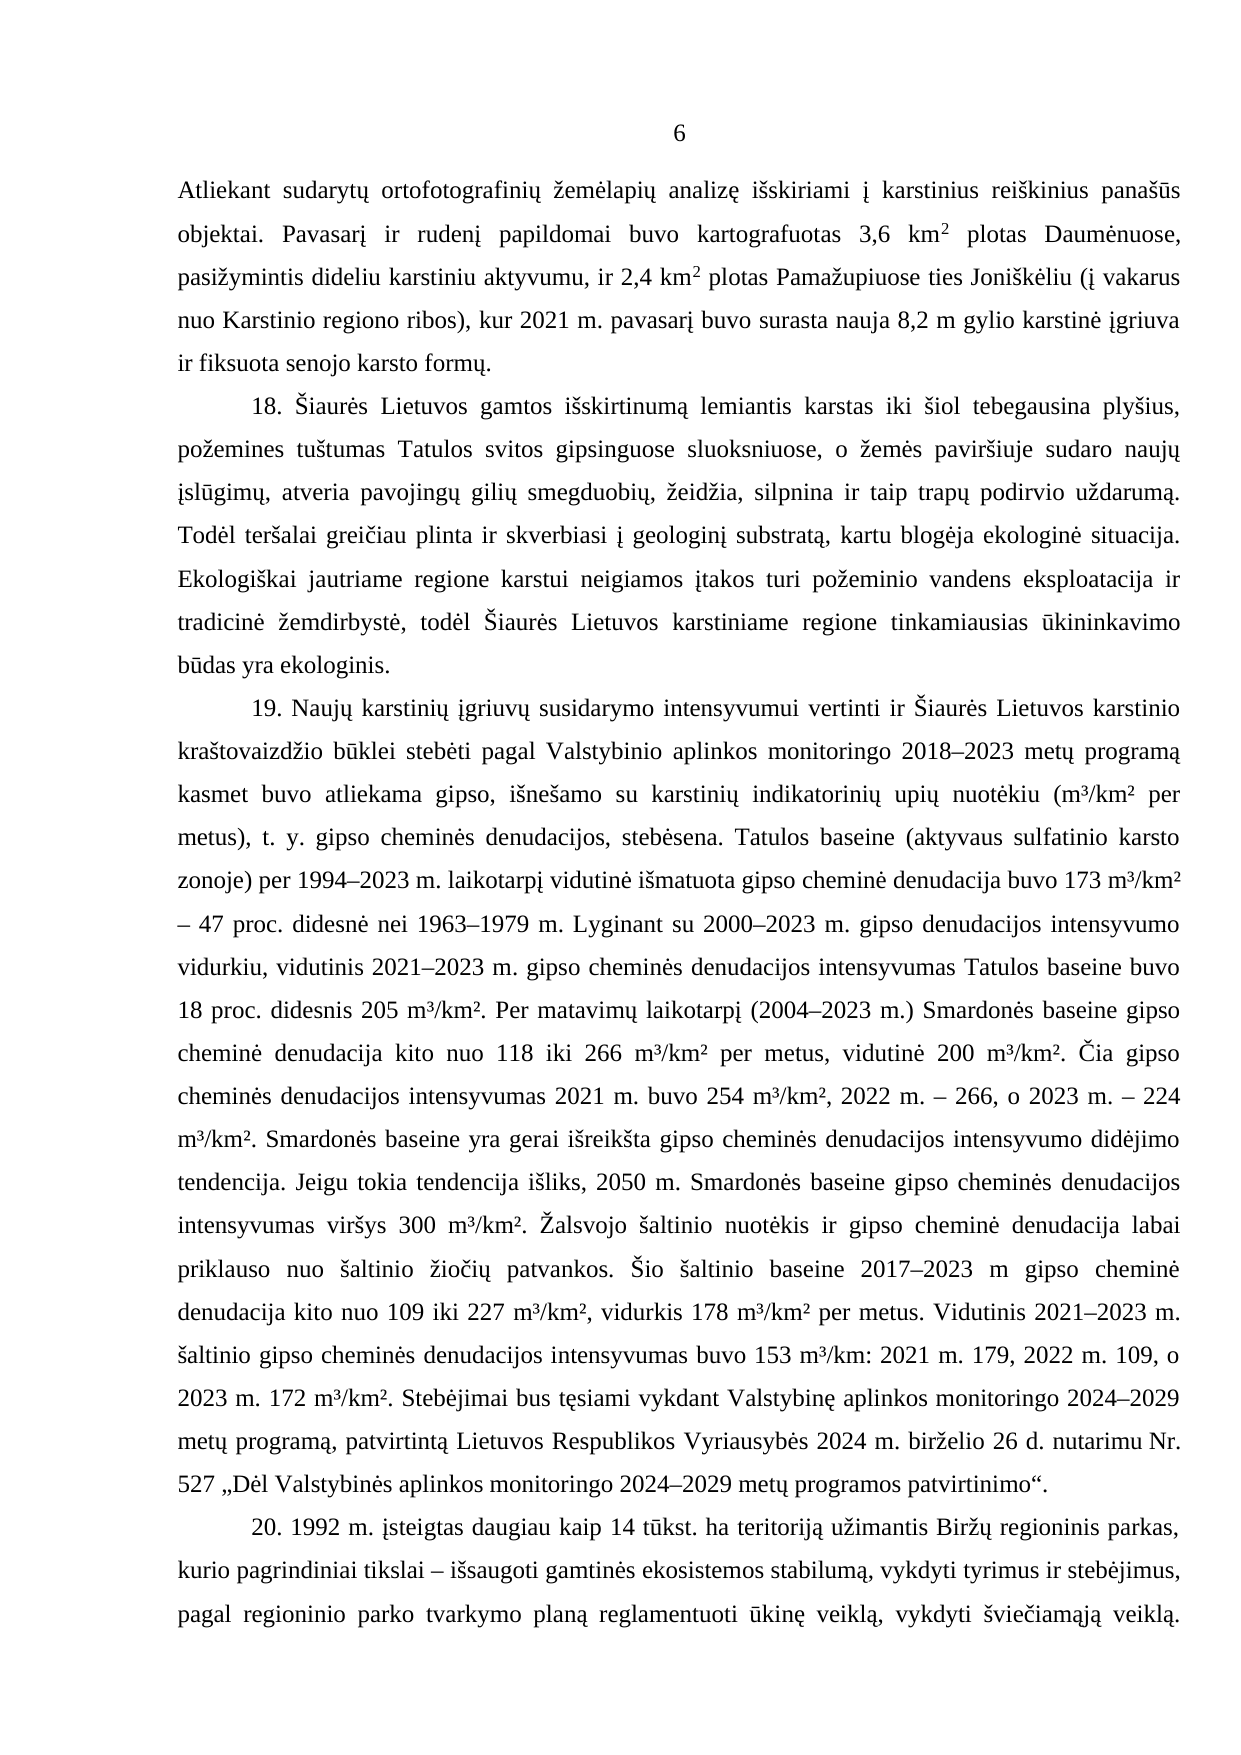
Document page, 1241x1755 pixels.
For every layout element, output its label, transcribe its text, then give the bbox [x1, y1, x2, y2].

text 18. Šiaurės Lietuvos gamtos išskirtinumą lemiantis karstas iki šiol tebegausina plyšius, požemines tuštumas Tatulos svitos gipsinguose sluoksniuose, o žemės paviršiuje sudaro naujų įslūgimų, atveria pavojingų gilių smegduobių, žeidžia, silpnina ir taip trapų podirvio uždarumą. Todėl teršalai greičiau plinta ir skverbiasi į geologinį substratą, kartu blogėja ekologinė situacija. Ekologiškai jautriame regione karstui neigiamos įtakos turi požeminio vandens eksploatacija ir tradicinė žemdirbystė, todėl Šiaurės Lietuvos karstiniame regione tinkamiausias ūkininkavimo būdas yra ekologinis. [177, 391, 1181, 679]
text Atliekant sudarytų ortofotografinių žemėlapių analizę išskiriami į karstinius reiškinius panašūs objektai. Pavasarį ir rudenį papildomai buvo kartografuotas 3,6 km2 plotas Daumėnuose, pasižymintis dideliu karstiniu aktyvumu, ir 2,4 km2 plotas Pamažupiuose ties Joniškėliu (į vakarus nuo Karstinio regiono ribos), kur 2021 m. pavasarį buvo surasta nauja 8,2 m gylio karstinė įgriuva ir fiksuota senojo karsto formų. [177, 176, 1181, 377]
text 20. 1992 m. įsteigtas daugiau kaip 14 tūkst. ha teritoriją užimantis Biržų regioninis parkas, kurio pagrindiniai tikslai – išsaugoti gamtinės ekosistemos stabilumą, vykdyti tyrimus ir stebėjimus, pagal regioninio parko tvarkymo planą reglamentuoti ūkinę veiklą, vykdyti šviečiamąją veiklą. [177, 1512, 1181, 1627]
text 19. Naujų karstinių įgriuvų susidarymo intensyvumui vertinti ir Šiaurės Lietuvos karstinio kraštovaizdžio būklei stebėti pagal Valstybinio aplinkos monitoringo 2018–2023 metų programą kasmet buvo atliekama gipso, išnešamo su karstinių indikatorinių upių nuotėkiu (m³/km² per metus), t. y. gipso cheminės denudacijos, stebėsena. Tatulos baseine (aktyvaus sulfatinio karsto zonoje) per 1994–2023 m. laikotarpį vidutinė išmatuota gipso cheminė denudacija buvo 173 m³/km² – 47 proc. didesnė nei 1963–1979 m. Lyginant su 2000–2023 m. gipso denudacijos intensyvumo vidurkiu, vidutinis 2021–2023 m. gipso cheminės denudacijos intensyvumas Tatulos baseine buvo 18 proc. didesnis 205 m³/km². Per matavimų laikotarpį (2004–2023 m.) Smardonės baseine gipso cheminė denudacija kito nuo 118 iki 266 m³/km² per metus, vidutinė 200 m³/km². Čia gipso cheminės denudacijos intensyvumas 2021 m. buvo 254 m³/km², 2022 m. – 266, o 2023 m. – 224 m³/km². Smardonės baseine yra gerai išreikšta gipso cheminės denudacijos intensyvumo didėjimo tendencija. Jeigu tokia tendencija išliks, 2050 m. Smardonės baseine gipso cheminės denudacijos intensyvumas viršys 300 m³/km². Žalsvojo šaltinio nuotėkis ir gipso cheminė denudacija labai priklauso nuo šaltinio žiočių patvankos. Šio šaltinio baseine 2017–2023 m gipso cheminė denudacija kito nuo 109 iki 227 m³/km², vidurkis 178 m³/km² per metus. Vidutinis 2021–2023 m. šaltinio gipso cheminės denudacijos intensyvumas buvo 153 m³/km: 2021 m. 179, 2022 m. 109, o 2023 m. 172 m³/km². Stebėjimai bus tęsiami vykdant Valstybinę aplinkos monitoringo 2024–2029 metų programą, patvirtintą Lietuvos Respublikos Vyriausybės 2024 m. birželio 26 d. nutarimu Nr. 527 „Dėl Valstybinės aplinkos monitoringo 2024–2029 metų programos patvirtinimo“. [177, 693, 1181, 1498]
